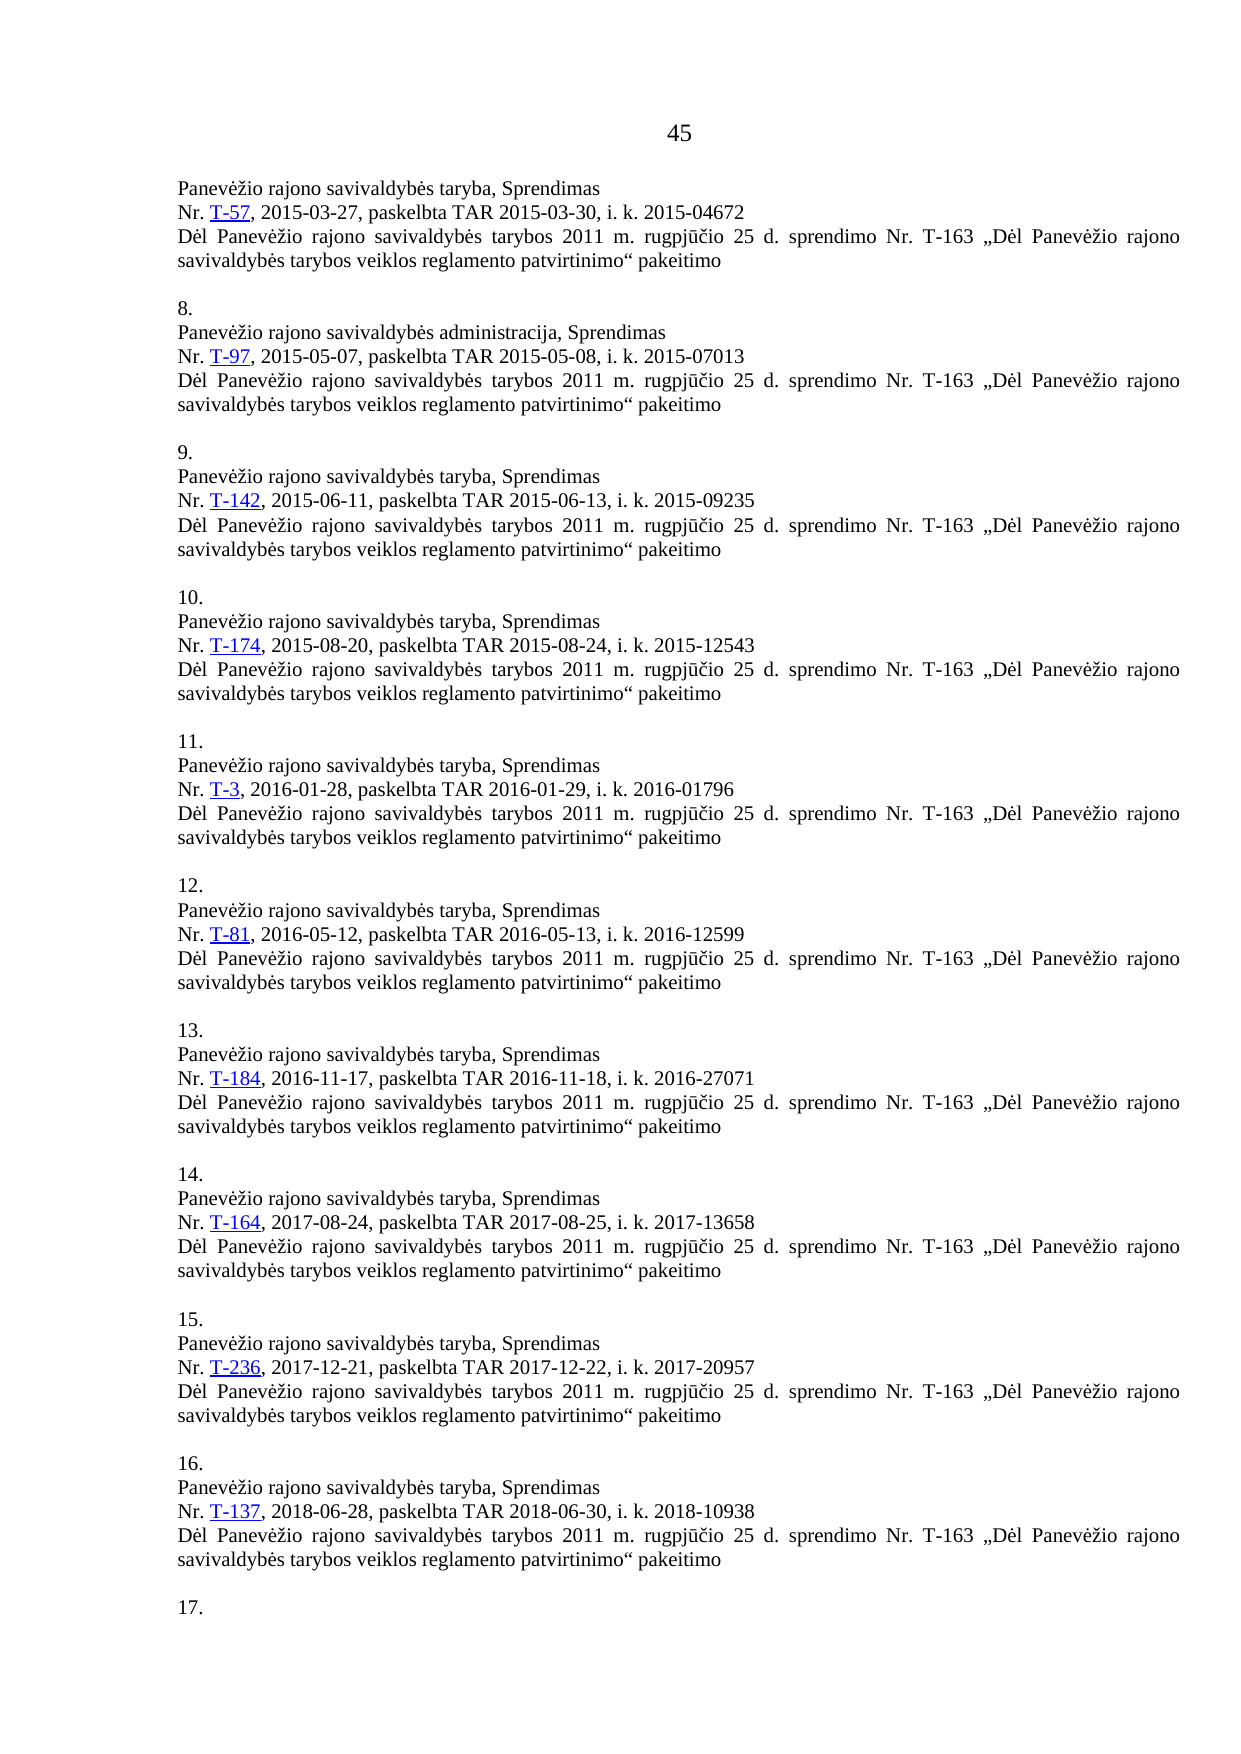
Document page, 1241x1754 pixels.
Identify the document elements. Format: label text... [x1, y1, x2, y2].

text Panevėžio rajono savivaldybės taryba, Sprendimas [177, 1042, 1181, 1066]
text Panevėžio rajono savivaldybės taryba, Sprendimas [177, 464, 1181, 488]
text Dėl Panevėžio rajono savivaldybės tarybos 2011 m. rugpjūčio 25 d. sprendimo Nr. T-163 „Dėl Panevėžio rajono savivaldybės tarybos veiklos reglamento patvirtinimo“ pakeitimo [177, 801, 1181, 849]
text Nr. T-174, 2015-08-20, paskelbta TAR 2015-08-24, i. k. 2015-12543 [177, 633, 1181, 657]
text Dėl Panevėžio rajono savivaldybės tarybos 2011 m. rugpjūčio 25 d. sprendimo Nr. T-163 „Dėl Panevėžio rajono savivaldybės tarybos veiklos reglamento patvirtinimo“ pakeitimo [177, 224, 1181, 272]
text Dėl Panevėžio rajono savivaldybės tarybos 2011 m. rugpjūčio 25 d. sprendimo Nr. T-163 „Dėl Panevėžio rajono savivaldybės tarybos veiklos reglamento patvirtinimo“ pakeitimo [177, 368, 1181, 416]
text 16. [177, 1451, 1181, 1475]
text Dėl Panevėžio rajono savivaldybės tarybos 2011 m. rugpjūčio 25 d. sprendimo Nr. T-163 „Dėl Panevėžio rajono savivaldybės tarybos veiklos reglamento patvirtinimo“ pakeitimo [177, 1523, 1181, 1571]
text Nr. T-97, 2015-05-07, paskelbta TAR 2015-05-08, i. k. 2015-07013 [177, 344, 1181, 368]
text 15. [177, 1307, 1181, 1331]
text Nr. T-3, 2016-01-28, paskelbta TAR 2016-01-29, i. k. 2016-01796 [177, 777, 1181, 801]
text Nr. T-236, 2017-12-21, paskelbta TAR 2017-12-22, i. k. 2017-20957 [177, 1355, 1181, 1379]
text Panevėžio rajono savivaldybės taryba, Sprendimas [177, 753, 1181, 777]
text 13. [177, 1018, 1181, 1042]
text Nr. T-81, 2016-05-12, paskelbta TAR 2016-05-13, i. k. 2016-12599 [177, 922, 1181, 946]
text Nr. T-57, 2015-03-27, paskelbta TAR 2015-03-30, i. k. 2015-04672 [177, 200, 1181, 224]
text Panevėžio rajono savivaldybės taryba, Sprendimas [177, 1475, 1181, 1499]
text Dėl Panevėžio rajono savivaldybės tarybos 2011 m. rugpjūčio 25 d. sprendimo Nr. T-163 „Dėl Panevėžio rajono savivaldybės tarybos veiklos reglamento patvirtinimo“ pakeitimo [177, 512, 1181, 561]
text Dėl Panevėžio rajono savivaldybės tarybos 2011 m. rugpjūčio 25 d. sprendimo Nr. T-163 „Dėl Panevėžio rajono savivaldybės tarybos veiklos reglamento patvirtinimo“ pakeitimo [177, 1234, 1181, 1282]
text 9. [177, 440, 1181, 464]
text Panevėžio rajono savivaldybės taryba, Sprendimas [177, 1331, 1181, 1355]
text Panevėžio rajono savivaldybės taryba, Sprendimas [177, 1186, 1181, 1210]
text Nr. T-164, 2017-08-24, paskelbta TAR 2017-08-25, i. k. 2017-13658 [177, 1210, 1181, 1234]
text Dėl Panevėžio rajono savivaldybės tarybos 2011 m. rugpjūčio 25 d. sprendimo Nr. T-163 „Dėl Panevėžio rajono savivaldybės tarybos veiklos reglamento patvirtinimo“ pakeitimo [177, 946, 1181, 994]
text 17. [177, 1595, 1181, 1619]
text Nr. T-142, 2015-06-11, paskelbta TAR 2015-06-13, i. k. 2015-09235 [177, 488, 1181, 512]
text Panevėžio rajono savivaldybės taryba, Sprendimas [177, 609, 1181, 633]
text Dėl Panevėžio rajono savivaldybės tarybos 2011 m. rugpjūčio 25 d. sprendimo Nr. T-163 „Dėl Panevėžio rajono savivaldybės tarybos veiklos reglamento patvirtinimo“ pakeitimo [177, 1379, 1181, 1427]
text Panevėžio rajono savivaldybės taryba, Sprendimas [177, 897, 1181, 922]
text 11. [177, 729, 1181, 753]
text Nr. T-137, 2018-06-28, paskelbta TAR 2018-06-30, i. k. 2018-10938 [177, 1499, 1181, 1523]
text 8. [177, 296, 1181, 320]
text Dėl Panevėžio rajono savivaldybės tarybos 2011 m. rugpjūčio 25 d. sprendimo Nr. T-163 „Dėl Panevėžio rajono savivaldybės tarybos veiklos reglamento patvirtinimo“ pakeitimo [177, 657, 1181, 705]
text 10. [177, 585, 1181, 609]
text Nr. T-184, 2016-11-17, paskelbta TAR 2016-11-18, i. k. 2016-27071 [177, 1066, 1181, 1090]
text Panevėžio rajono savivaldybės administracija, Sprendimas [177, 320, 1181, 344]
text 12. [177, 873, 1181, 897]
text Dėl Panevėžio rajono savivaldybės tarybos 2011 m. rugpjūčio 25 d. sprendimo Nr. T-163 „Dėl Panevėžio rajono savivaldybės tarybos veiklos reglamento patvirtinimo“ pakeitimo [177, 1090, 1181, 1138]
text 14. [177, 1162, 1181, 1186]
text Panevėžio rajono savivaldybės taryba, Sprendimas [177, 176, 1181, 200]
